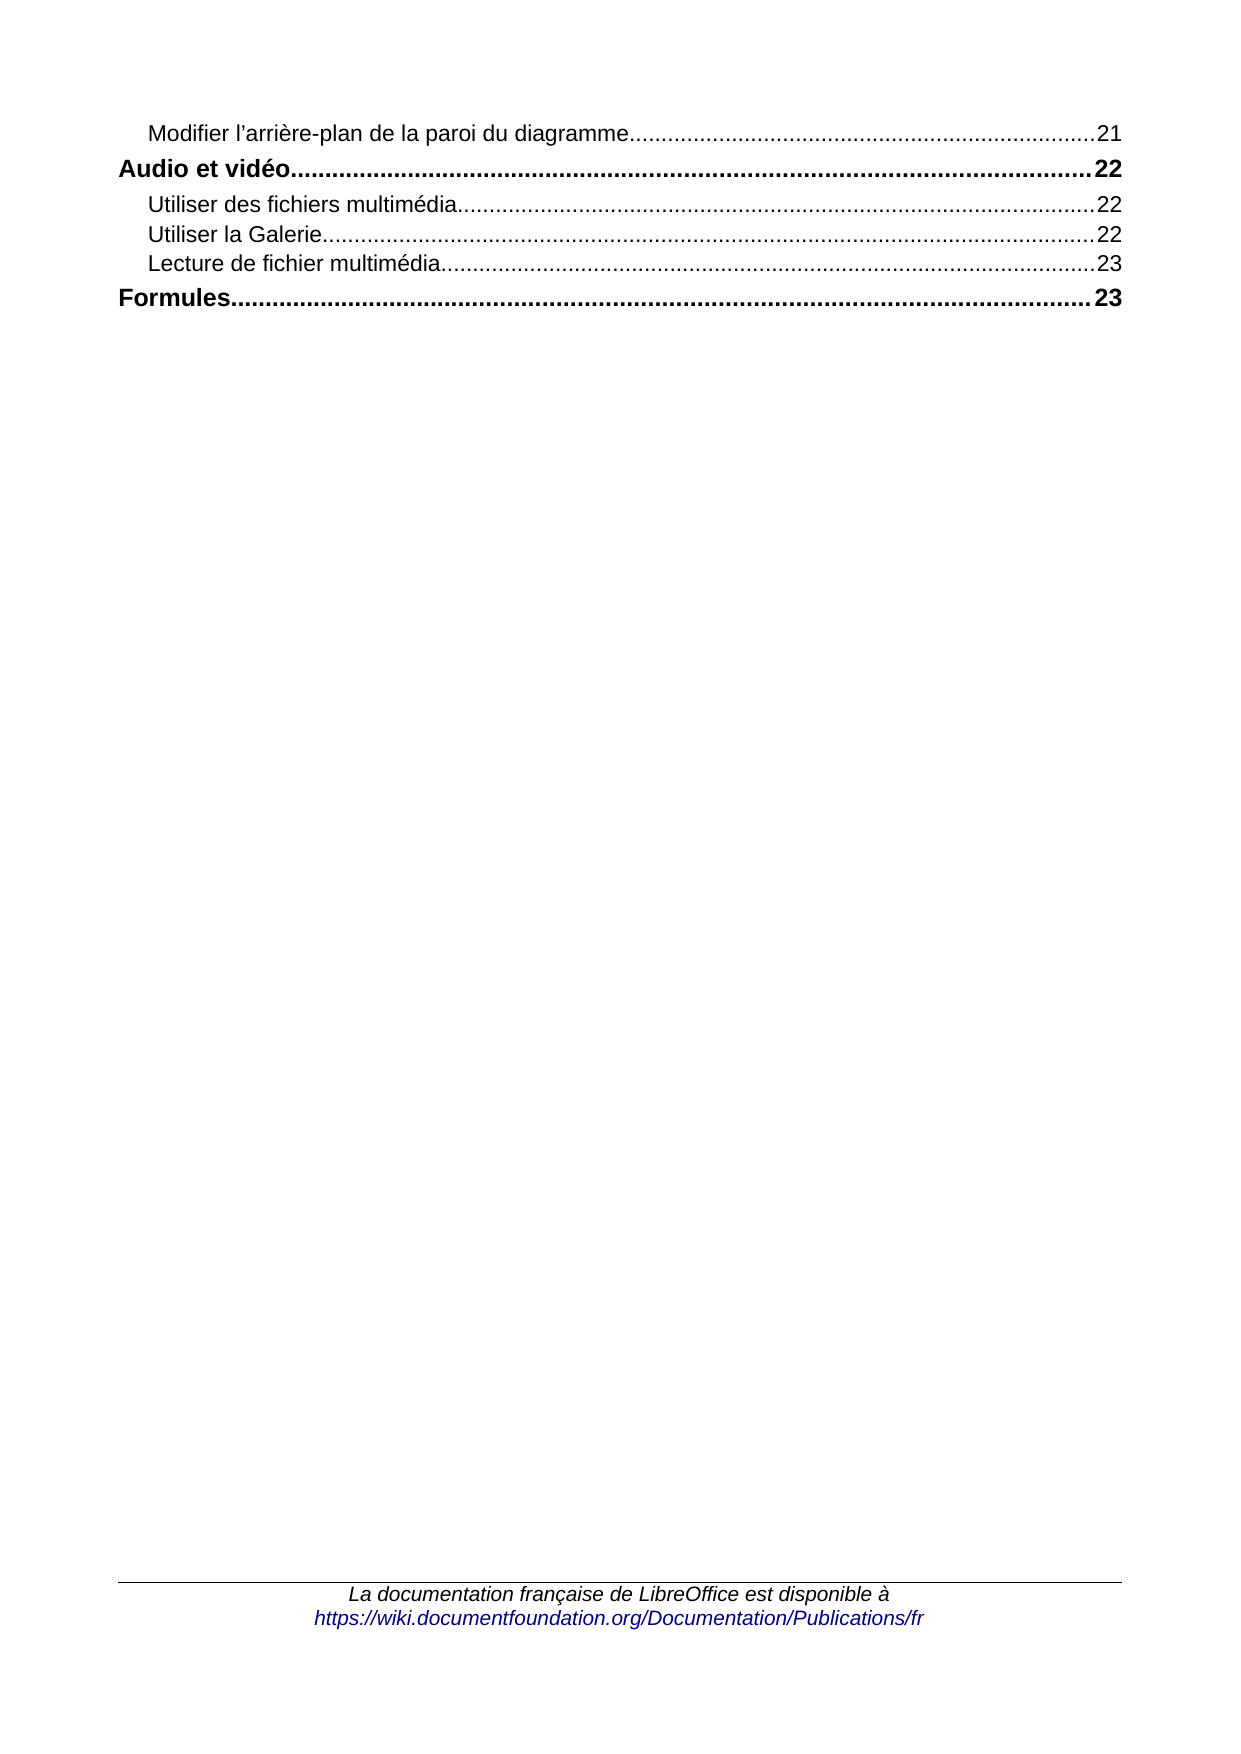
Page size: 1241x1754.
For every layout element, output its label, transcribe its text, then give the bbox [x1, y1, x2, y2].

text Formules 23 [118, 283, 1122, 313]
text Audio et vidéo 22 [118, 153, 1122, 183]
text Lecture de fichier multimédia 23 [148, 248, 1122, 277]
text Utiliser des fichiers multimédia 22 [148, 189, 1122, 218]
text Modifier l’arrière-plan de la paroi du diagramme 21 [148, 118, 1122, 148]
text Utiliser la Galerie 22 [148, 218, 1122, 248]
